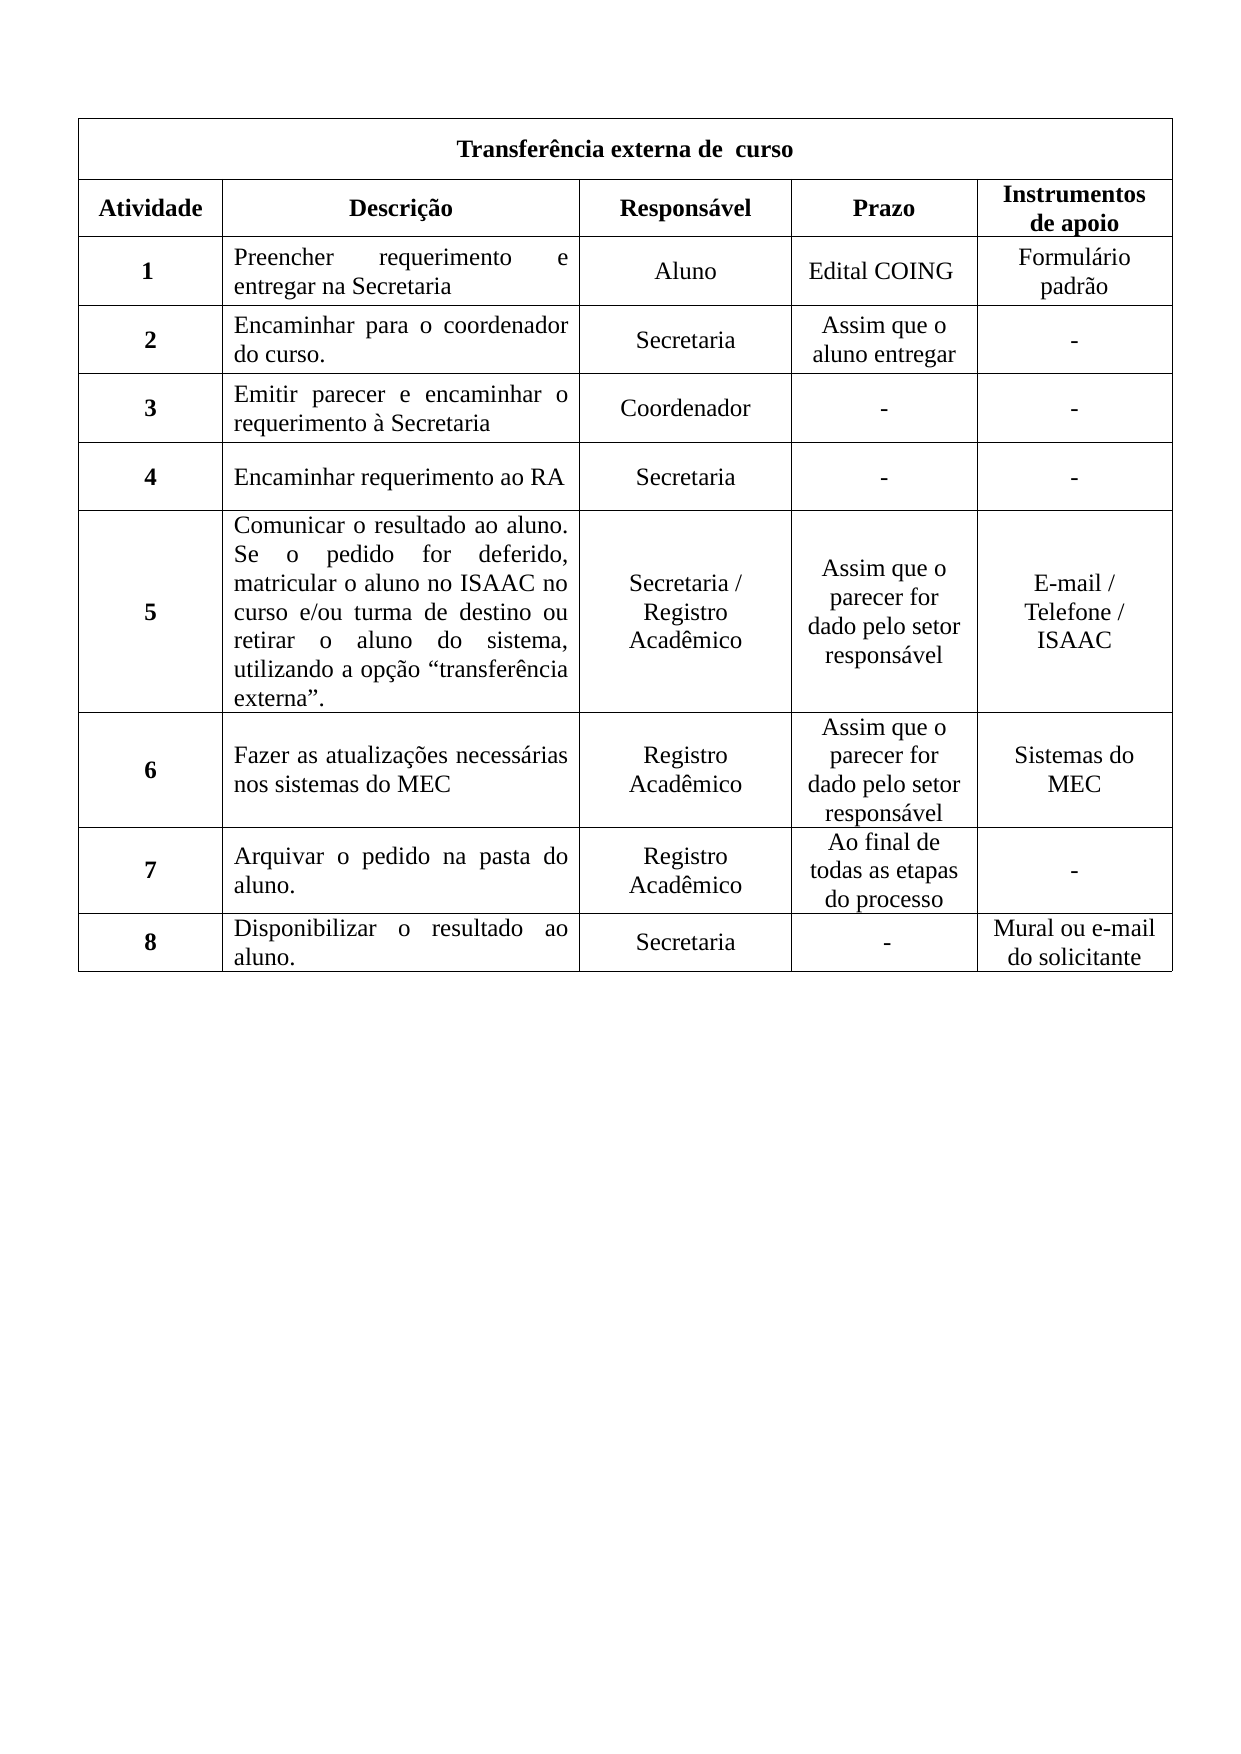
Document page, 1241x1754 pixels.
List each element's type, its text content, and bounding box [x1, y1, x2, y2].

table_cell Registro Acadêmico [580, 828, 791, 913]
table_cell Encaminhar para o coordenador do curso. [223, 306, 579, 373]
table_cell Assim que o aluno entregar [792, 306, 977, 373]
table_cell Prazo [792, 180, 977, 236]
table_cell 6 [79, 713, 222, 827]
table_cell Ao final de todas as etapas do processo [792, 828, 977, 913]
table_cell Secretaria [580, 306, 791, 373]
table_cell Disponibilizar o resultado ao aluno. [223, 914, 579, 971]
table_cell Assim que o parecer for dado pelo setor responsável [792, 511, 977, 712]
table_cell 7 [79, 828, 222, 913]
table_cell 3 [79, 374, 222, 442]
table_cell Assim que o parecer for dado pelo setor responsável [792, 713, 977, 827]
table_cell Coordenador [580, 374, 791, 442]
table_cell Preencher requerimento e entregar na Secretaria [223, 237, 579, 305]
table_cell Emitir parecer e encaminhar o requerimento à Secretaria [223, 374, 579, 442]
table_cell - [978, 443, 1172, 510]
table_cell Secretaria [580, 914, 791, 971]
table_cell Mural ou e-mail do solicitante [978, 914, 1172, 971]
table_cell Responsável [580, 180, 791, 236]
table_cell 2 [79, 306, 222, 373]
table_cell - [978, 828, 1172, 913]
table_cell - [978, 306, 1172, 373]
table_cell Descrição [223, 180, 579, 236]
table_cell Fazer as atualizações necessárias nos sistemas do MEC [223, 713, 579, 827]
table_cell Comunicar o resultado ao aluno. Se o pedido for deferido, matricular o aluno no ISAAC no curso e/ou turma de destino ou retirar o aluno do sistema, utilizando a opção “transferência externa”. [223, 511, 579, 712]
table_cell Secretaria [580, 443, 791, 510]
table_cell E-mail / Telefone / ISAAC [978, 511, 1172, 712]
table_cell - [792, 374, 977, 442]
table_cell 4 [79, 443, 222, 510]
table_cell Arquivar o pedido na pasta do aluno. [223, 828, 579, 913]
table_cell 1 [79, 237, 222, 305]
table_cell Secretaria / Registro Acadêmico [580, 511, 791, 712]
table_cell Encaminhar requerimento ao RA [223, 443, 579, 510]
table_cell - [792, 914, 977, 971]
table_cell Sistemas do MEC [978, 713, 1172, 827]
table_cell - [978, 374, 1172, 442]
table_header Transferência externa de curso [79, 119, 1172, 179]
table_cell Registro Acadêmico [580, 713, 791, 827]
table_cell Edital COING [792, 237, 977, 305]
table_cell - [792, 443, 977, 510]
table_cell Atividade [79, 180, 222, 236]
table_cell Aluno [580, 237, 791, 305]
table_cell Instrumentos de apoio [978, 180, 1172, 236]
table_cell 8 [79, 914, 222, 971]
table_cell Formulário padrão [978, 237, 1172, 305]
table_cell 5 [79, 511, 222, 712]
